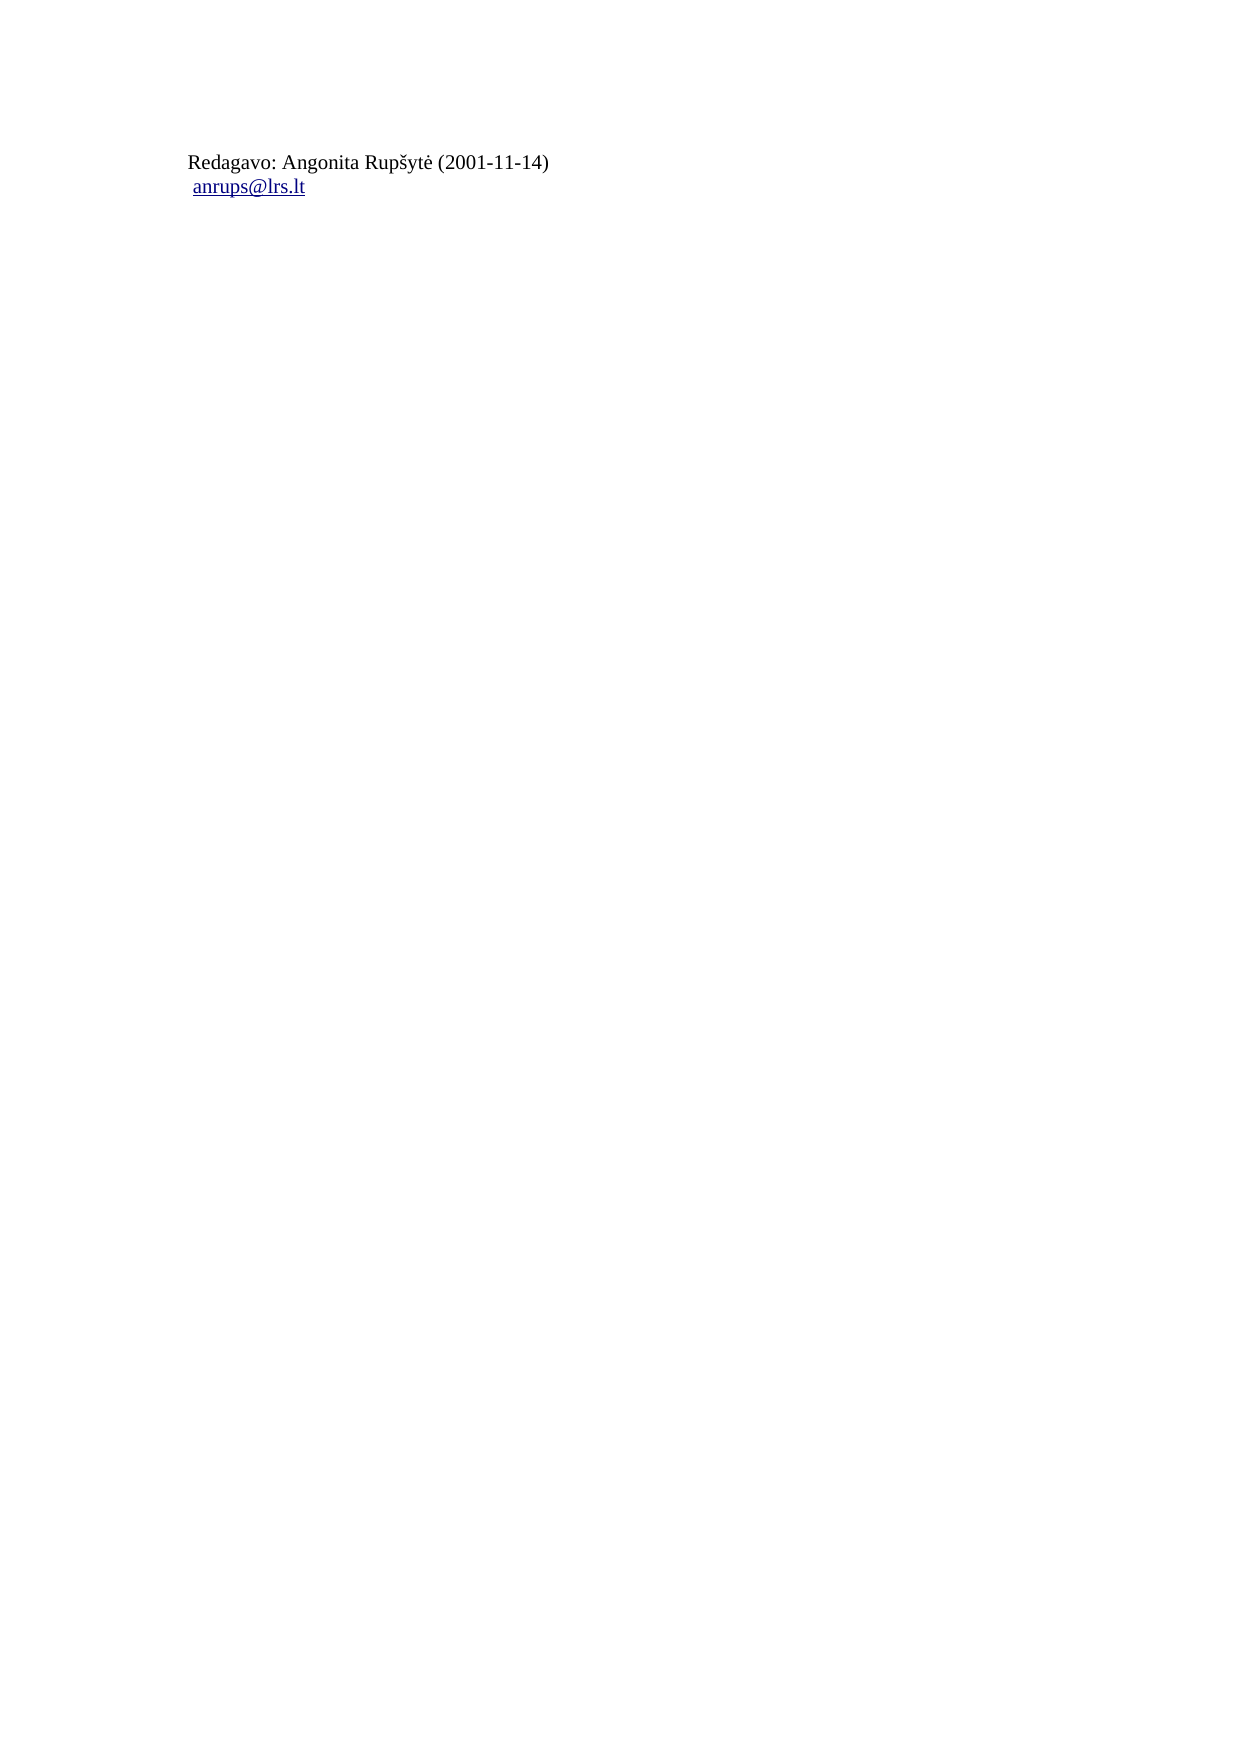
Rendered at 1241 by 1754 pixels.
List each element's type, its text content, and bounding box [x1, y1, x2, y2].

text anrups@lrs.lt [187, 174, 1053, 198]
text Redagavo: Angonita Rupšytė (2001-11-14) [187, 150, 1053, 174]
